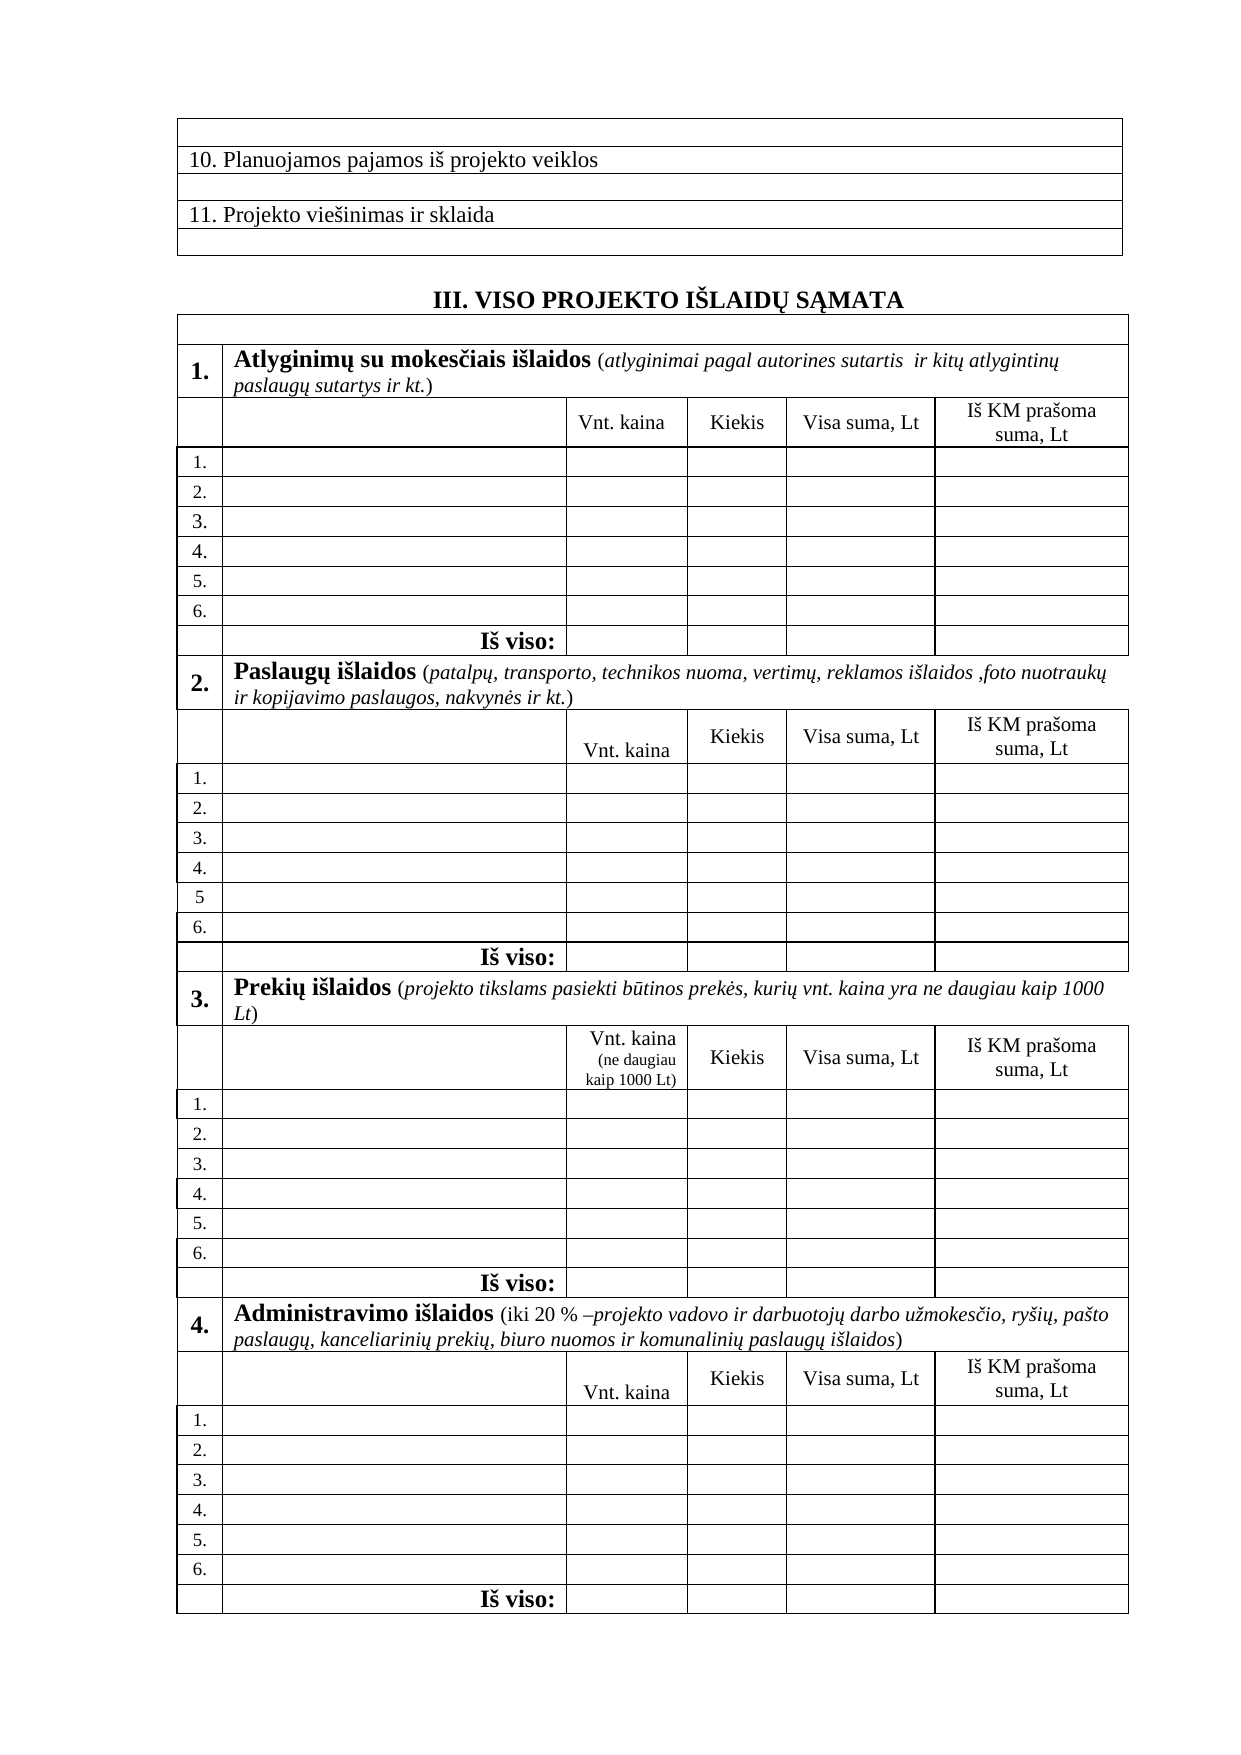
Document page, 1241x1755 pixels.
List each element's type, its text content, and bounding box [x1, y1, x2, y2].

table_cell [936, 1465, 1128, 1494]
table_cell 4. [178, 537, 222, 566]
table_cell Vnt. kaina [567, 398, 687, 446]
table_header [787, 315, 863, 343]
table_cell 3. [178, 823, 222, 852]
table_cell [223, 1026, 566, 1088]
table_header [222, 315, 687, 343]
table_cell 1. [178, 764, 222, 792]
table_cell [936, 943, 1128, 971]
table_cell [567, 1239, 687, 1267]
table_cell 6. [178, 1555, 222, 1583]
table_cell [936, 507, 1128, 536]
table_cell 3. [178, 1149, 222, 1178]
table_cell 5. [178, 1525, 222, 1554]
table_cell [936, 913, 1128, 941]
table_header [687, 315, 787, 343]
table_cell [787, 1239, 934, 1267]
table_cell [688, 1585, 786, 1613]
table_cell [787, 567, 934, 595]
table_cell [936, 1209, 1128, 1237]
table_cell [178, 174, 1122, 200]
table_cell [936, 1406, 1128, 1434]
table_cell [787, 764, 934, 792]
table_cell [567, 1179, 687, 1208]
table_cell [178, 1268, 222, 1297]
table_cell [223, 1119, 566, 1148]
table_cell [223, 1495, 566, 1524]
table_cell [936, 567, 1128, 595]
table_cell [178, 626, 222, 655]
table_cell [787, 507, 934, 536]
table_cell [936, 1585, 1128, 1613]
table_cell [567, 913, 687, 941]
table_cell [936, 883, 1128, 912]
table_cell 4. [178, 1179, 222, 1208]
table_cell [688, 1179, 786, 1208]
table_cell 6. [178, 1239, 222, 1267]
table_cell 4. [178, 853, 222, 882]
table_cell 5. [178, 567, 222, 595]
table_cell [688, 507, 786, 536]
table_cell [223, 1090, 566, 1118]
table_cell [688, 537, 786, 566]
table_cell [567, 1525, 687, 1554]
table_cell [567, 1555, 687, 1583]
table_cell 3. [178, 972, 222, 1025]
table_cell [178, 119, 1122, 146]
table_cell Kiekis [688, 1026, 786, 1088]
table_cell [936, 537, 1128, 566]
table_cell [688, 448, 786, 476]
table_cell [688, 1209, 786, 1237]
table_cell [223, 1352, 566, 1405]
table_cell [223, 477, 566, 506]
table_cell [688, 1555, 786, 1583]
table_cell [567, 507, 687, 536]
table_cell [688, 1436, 786, 1464]
table_cell 2. [178, 477, 222, 506]
table_cell [223, 1149, 566, 1178]
table_cell [688, 596, 786, 625]
table_cell [223, 507, 566, 536]
table_cell [223, 883, 566, 912]
table_cell 2. [178, 794, 222, 822]
table_cell 6. [178, 596, 222, 625]
table_cell [688, 626, 786, 655]
table_cell Iš viso: [223, 1268, 566, 1297]
table_cell [936, 1239, 1128, 1267]
table_cell [567, 1465, 687, 1494]
table_cell [688, 943, 786, 971]
table_cell [787, 1268, 934, 1297]
table_cell [787, 823, 934, 852]
table_cell Prekių išlaidos (projekto tikslams pasiekti būtinos prekės, kurių vnt. kaina yra ne daugiau kaip 1000 Lt) [223, 972, 1128, 1025]
table_cell Visa suma, Lt [787, 1352, 934, 1405]
table_cell [223, 1465, 566, 1494]
table_cell [567, 477, 687, 506]
table_cell [688, 794, 786, 822]
table_cell [787, 596, 934, 625]
table_cell [787, 1525, 934, 1554]
table_cell [567, 626, 687, 655]
table_cell Vnt. kaina [567, 710, 687, 763]
table_cell Visa suma, Lt [787, 1026, 934, 1088]
table_cell [787, 1465, 934, 1494]
table_cell [178, 1026, 222, 1088]
table_cell [688, 1119, 786, 1148]
table_cell [787, 1406, 934, 1434]
table_cell Atlyginimų su mokesčiais išlaidos (atlyginimai pagal autorines sutartis ir kitų atlygintinų paslaugų sutartys ir kt.) [223, 345, 1128, 397]
table_cell [787, 448, 934, 476]
table_cell 1. [178, 345, 222, 397]
table_header [863, 315, 1128, 343]
table_cell [688, 883, 786, 912]
table_cell Iš KM prašoma suma, Lt [936, 1352, 1128, 1405]
table_cell [688, 477, 786, 506]
table_cell [567, 1209, 687, 1237]
table_cell [223, 823, 566, 852]
table_cell [936, 794, 1128, 822]
table_cell 2. [178, 1119, 222, 1148]
table_cell [787, 626, 934, 655]
table_cell [787, 477, 934, 506]
table_cell [936, 448, 1128, 476]
table_cell [787, 1149, 934, 1178]
table_cell Administravimo išlaidos (iki 20 % –projekto vadovo ir darbuotojų darbo užmokesčio, ryšių, pašto paslaugų, kanceliarinių prekių, biuro nuomos ir komunalinių paslaugų išlaidos) [223, 1298, 1128, 1351]
table_cell [223, 913, 566, 941]
table_cell [178, 710, 222, 763]
table_cell [936, 477, 1128, 506]
table_cell [936, 1179, 1128, 1208]
table_cell [787, 1119, 934, 1148]
table_cell [936, 853, 1128, 882]
table_cell [223, 1406, 566, 1434]
table_cell 10. Planuojamos pajamos iš projekto veiklos [178, 147, 1122, 173]
table_cell [567, 1585, 687, 1613]
table_cell [936, 764, 1128, 792]
table_cell [223, 596, 566, 625]
table_cell Kiekis [688, 710, 786, 763]
table_cell [567, 853, 687, 882]
table_cell 1. [178, 448, 222, 476]
table_cell [223, 1525, 566, 1554]
table_cell [787, 1179, 934, 1208]
table_cell [688, 913, 786, 941]
table_cell [567, 1406, 687, 1434]
table_cell Vnt. kaina (ne daugiau kaip 1000 Lt) [567, 1026, 687, 1088]
table_cell [787, 1585, 934, 1613]
table_cell Paslaugų išlaidos (patalpų, transporto, technikos nuoma, vertimų, reklamos išlaidos ,foto nuotraukų ir kopijavimo paslaugos, nakvynės ir kt.) [223, 656, 1128, 709]
table_cell [178, 1352, 222, 1405]
table_cell Iš viso: [223, 943, 566, 971]
table_cell Kiekis [688, 398, 786, 446]
table_cell [223, 448, 566, 476]
table_cell 6. [178, 913, 222, 941]
table_cell [787, 537, 934, 566]
table_cell [223, 710, 566, 763]
table_cell [936, 1436, 1128, 1464]
table_cell 4. [178, 1495, 222, 1524]
table_cell [787, 1436, 934, 1464]
table_cell [787, 913, 934, 941]
table_cell [223, 567, 566, 595]
table_cell 5 [178, 883, 222, 912]
table_cell 11. Projekto viešinimas ir sklaida [178, 201, 1122, 228]
table_cell 5. [178, 1209, 222, 1237]
table_cell [567, 567, 687, 595]
table_cell [688, 1268, 786, 1297]
table_cell [787, 794, 934, 822]
table_cell [567, 794, 687, 822]
table_cell [688, 567, 786, 595]
table_cell [688, 1525, 786, 1554]
table_cell [178, 398, 222, 446]
table_cell [567, 883, 687, 912]
table_cell [567, 1149, 687, 1178]
table_cell [178, 943, 222, 971]
table_cell [688, 1149, 786, 1178]
table_cell [787, 1555, 934, 1583]
table_cell [787, 1209, 934, 1237]
table_cell 1. [178, 1090, 222, 1118]
table_cell [688, 1406, 786, 1434]
table_cell [936, 1119, 1128, 1148]
table_cell [223, 794, 566, 822]
table_cell [936, 1495, 1128, 1524]
table_cell [223, 853, 566, 882]
table_cell [688, 1090, 786, 1118]
table_cell [936, 1268, 1128, 1297]
table_cell 3. [178, 1465, 222, 1494]
table_cell [567, 823, 687, 852]
table_cell [688, 1495, 786, 1524]
table_cell [223, 1555, 566, 1583]
table_cell [223, 537, 566, 566]
table_cell [936, 1090, 1128, 1118]
table_cell [178, 229, 1122, 255]
table_cell [567, 1090, 687, 1118]
table_cell [936, 1149, 1128, 1178]
table_cell [688, 853, 786, 882]
table_cell [787, 883, 934, 912]
table_cell Iš viso: [223, 626, 566, 655]
table_cell [936, 596, 1128, 625]
table_cell Vnt. kaina [567, 1352, 687, 1405]
table_cell [567, 596, 687, 625]
table_cell [787, 943, 934, 971]
table_cell Visa suma, Lt [787, 710, 934, 763]
table_cell [567, 448, 687, 476]
table_cell [223, 764, 566, 792]
table_cell 1. [178, 1406, 222, 1434]
table_cell [787, 1090, 934, 1118]
table_cell Visa suma, Lt [787, 398, 934, 446]
table_cell [787, 853, 934, 882]
table_cell [567, 943, 687, 971]
table_cell [567, 1436, 687, 1464]
table_cell 2. [178, 1436, 222, 1464]
table_cell Kiekis [688, 1352, 786, 1405]
table_cell Iš viso: [223, 1585, 566, 1613]
table_cell [688, 1239, 786, 1267]
table_cell [567, 1268, 687, 1297]
table_cell Iš KM prašoma suma, Lt [936, 1026, 1128, 1088]
table_cell [178, 1585, 222, 1613]
table_cell [688, 1465, 786, 1494]
table_cell [936, 1555, 1128, 1583]
table_cell [223, 1239, 566, 1267]
table_cell [567, 1119, 687, 1148]
table_cell 3. [178, 507, 222, 536]
table_cell [567, 764, 687, 792]
table_cell [223, 1209, 566, 1237]
table_cell [567, 1495, 687, 1524]
table_cell [223, 1436, 566, 1464]
table_cell Iš KM prašoma suma, Lt [936, 710, 1128, 763]
table_cell [688, 764, 786, 792]
table_cell 2. [178, 656, 222, 709]
table_cell [567, 537, 687, 566]
table_cell [223, 1179, 566, 1208]
table_cell [936, 626, 1128, 655]
table_cell [223, 398, 566, 446]
table_cell [688, 823, 786, 852]
table_cell 4. [178, 1298, 222, 1351]
table_cell [936, 823, 1128, 852]
table_cell [787, 1495, 934, 1524]
table_cell [936, 1525, 1128, 1554]
table_cell Iš KM prašoma suma, Lt [936, 398, 1128, 446]
table_header [178, 315, 222, 343]
text III. VISO PROJEKTO IŠLAIDŲ SĄMATA [215, 285, 1122, 314]
